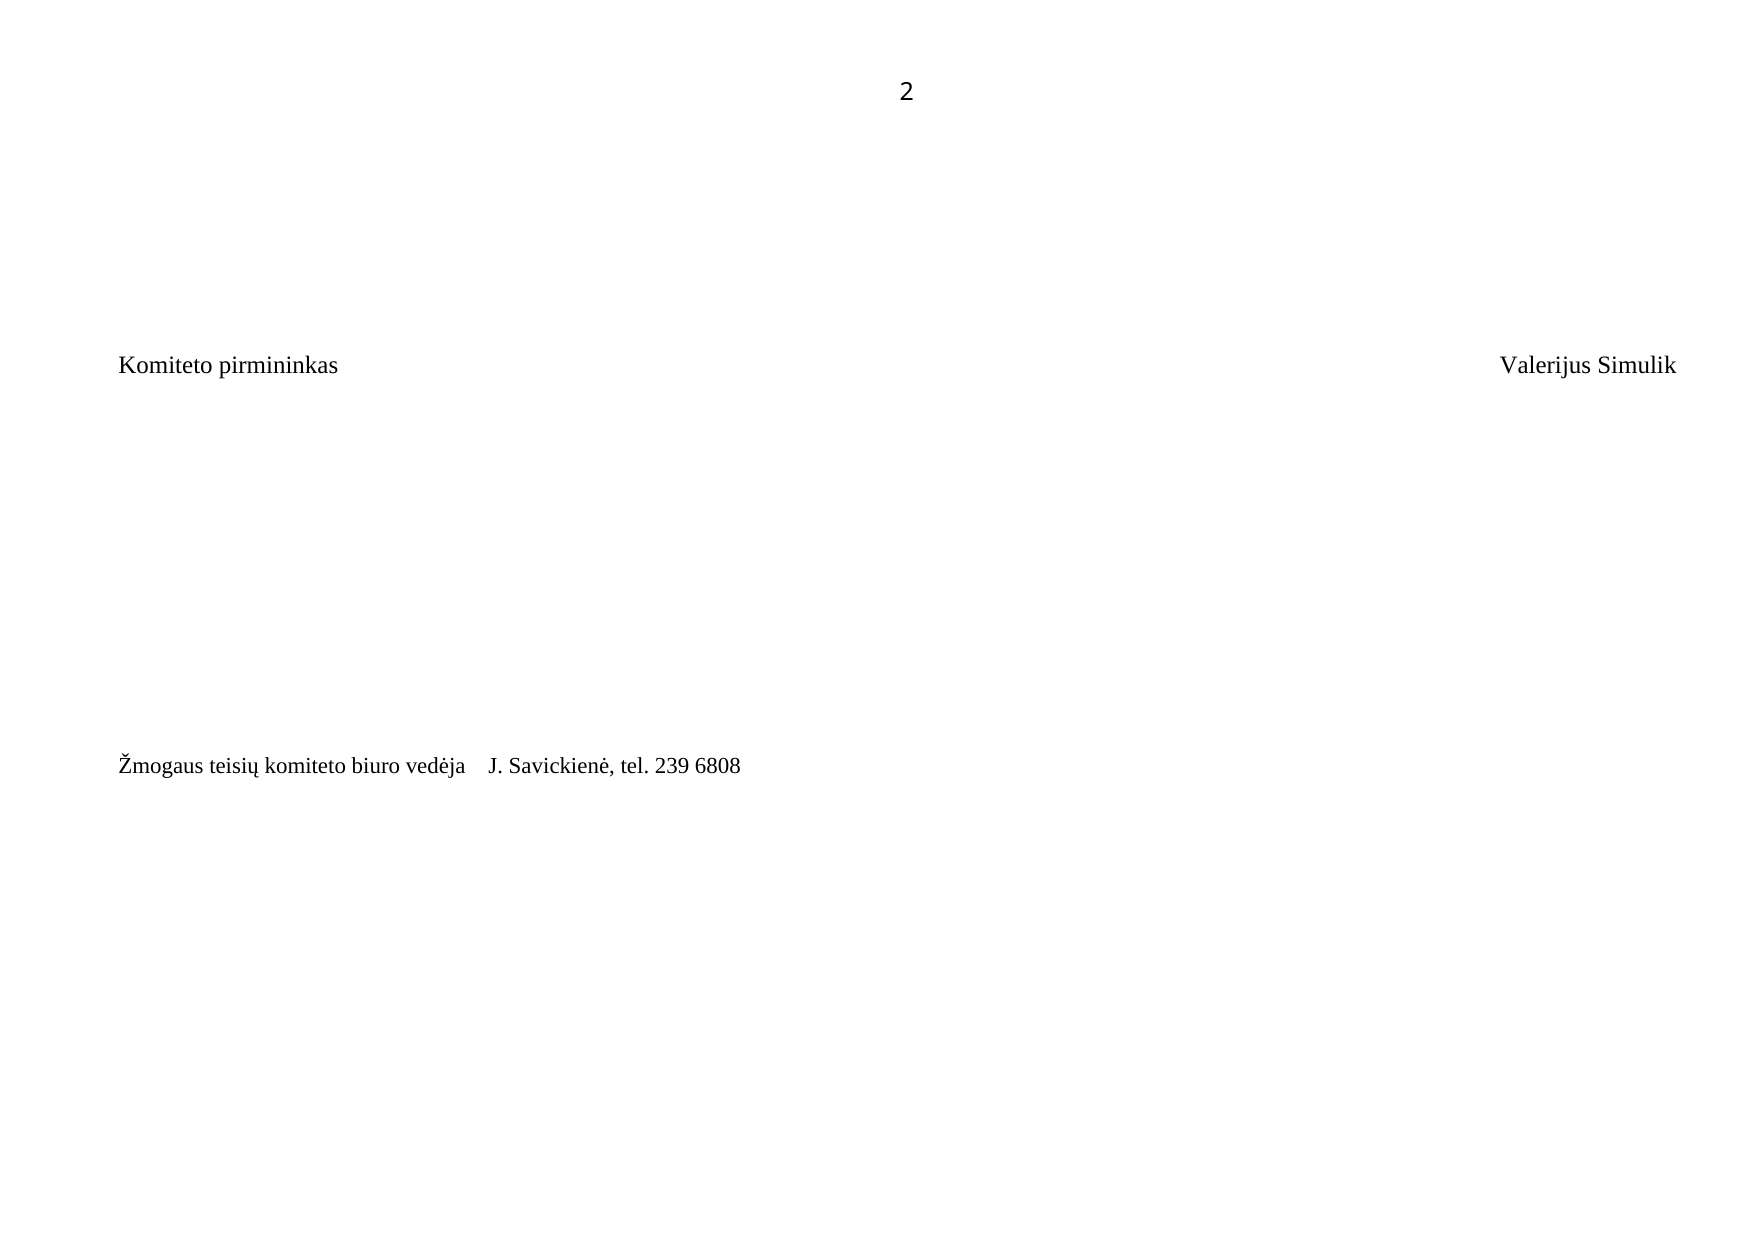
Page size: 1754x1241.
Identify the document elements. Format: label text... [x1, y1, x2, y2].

text Komiteto pirmininkas Valerijus Simulik [118, 350, 1695, 378]
text Žmogaus teisių komiteto biuro vedėja J. Savickienė, tel. 239 6808 [118, 752, 1695, 778]
